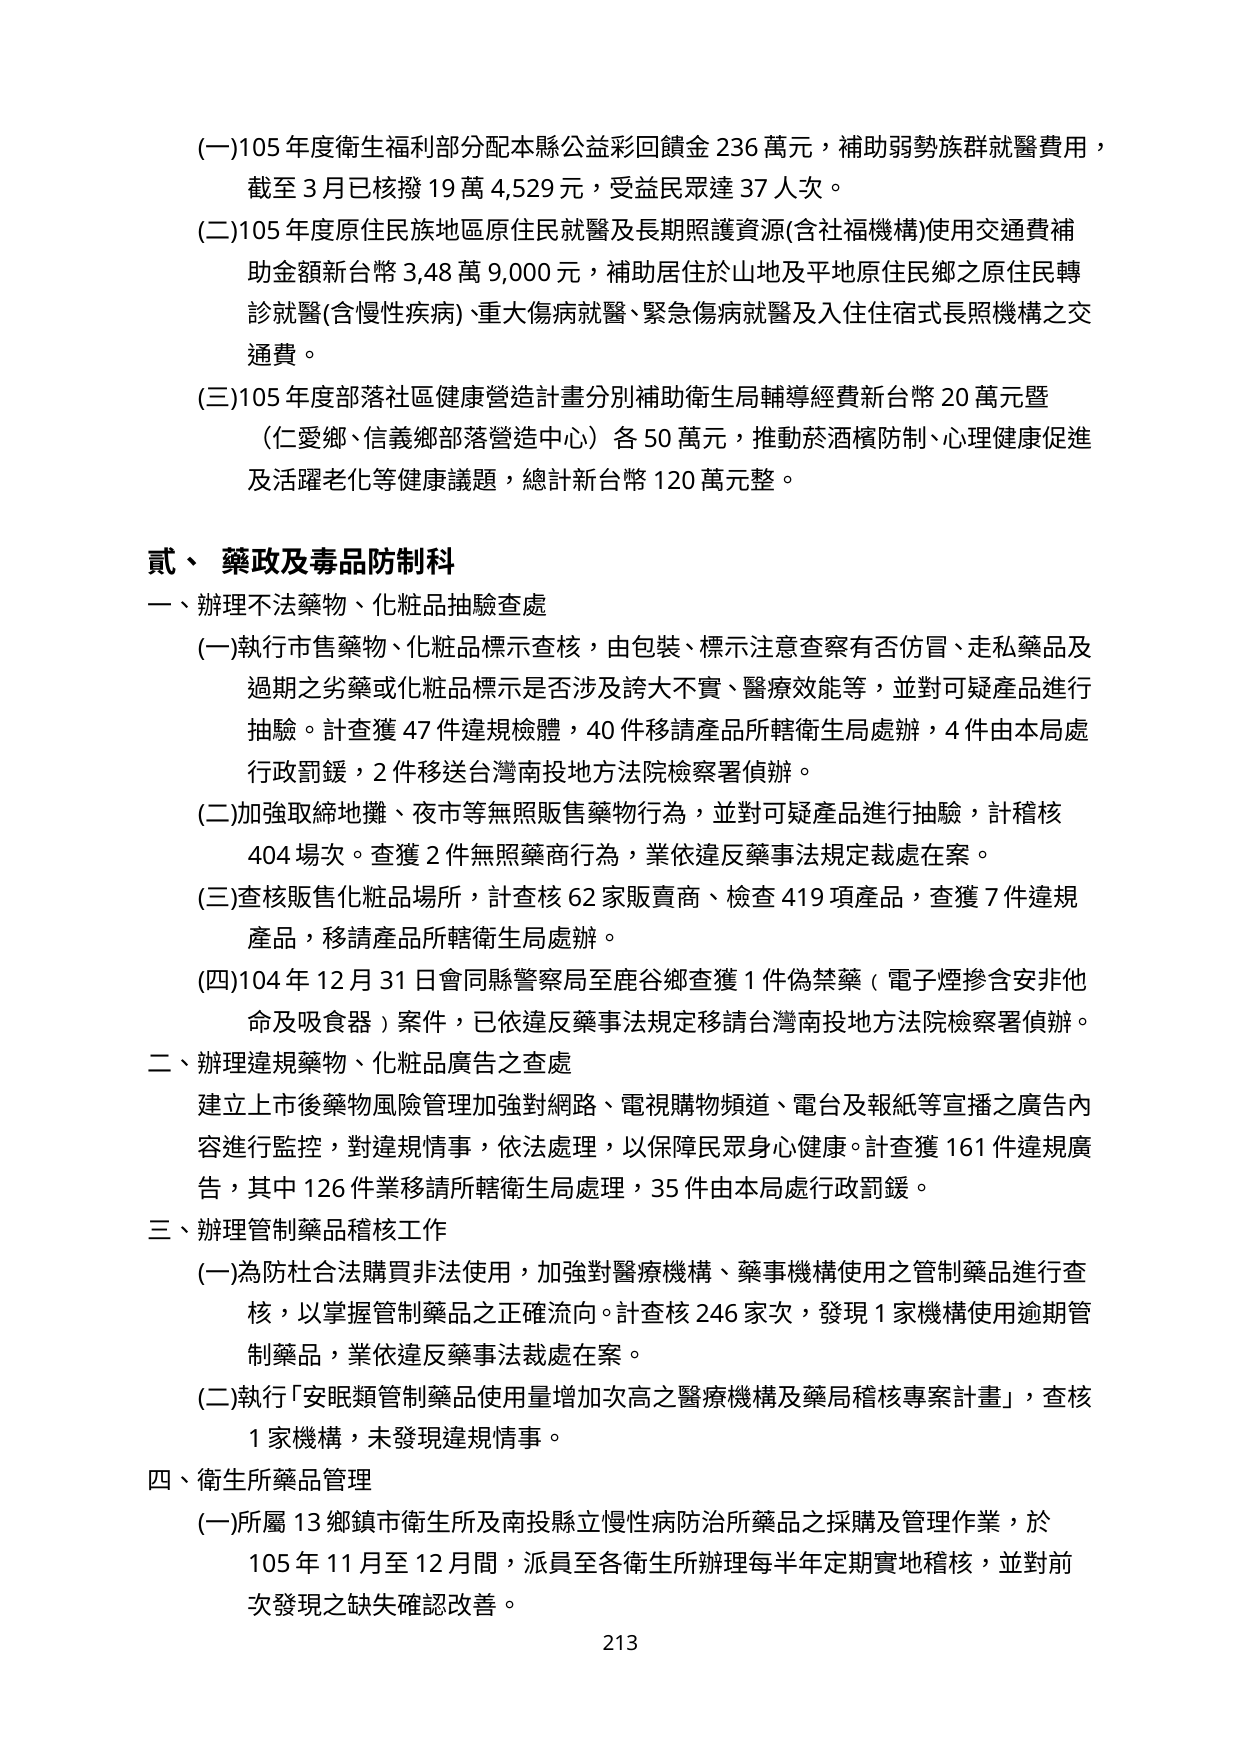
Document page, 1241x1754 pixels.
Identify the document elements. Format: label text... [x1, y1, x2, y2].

text (四)104年12月31日會同縣警察局至鹿谷鄉查獲1件偽禁藥﹙電子煙摻含安非他命及吸食器﹚案件，已依違反藥事法規定移請台灣南投地方法院檢察署偵辦。 [198, 956, 1092, 1039]
text 一、辦理不法藥物、化粧品抽驗查處 [148, 581, 1092, 623]
text (一)105年度衛生福利部分配本縣公益彩回饋金236萬元，補助弱勢族群就醫費用，截至3月已核撥19萬4,529元，受益民眾達37人次。 [198, 123, 1092, 206]
text (二)執行「安眠類管制藥品使用量增加次高之醫療機構及藥局稽核專案計畫」，查核1家機構，未發現違規情事。 [198, 1373, 1092, 1456]
text 建立上市後藥物風險管理加強對網路、電視購物頻道、電台及報紙等宣播之廣告內容進行監控，對違規情事，依法處理，以保障民眾身心健康。計查獲161件違規廣告，其中126件業移請所轄衛生局處理，35件由本局處行政罰鍰。 [198, 1081, 1092, 1206]
text (一)執行市售藥物、化粧品標示查核，由包裝、標示注意查察有否仿冒、走私藥品及過期之劣藥或化粧品標示是否涉及誇大不實、醫療效能等，並對可疑產品進行抽驗。計查獲47件違規檢體，40件移請產品所轄衛生局處辦，4件由本局處行政罰鍰，2件移送台灣南投地方法院檢察署偵辦。 [198, 623, 1092, 789]
text (三)查核販售化粧品場所，計查核62家販賣商、檢查419項產品，查獲7件違規產品，移請產品所轄衛生局處辦。 [198, 873, 1092, 956]
text (一)所屬13鄉鎮市衛生所及南投縣立慢性病防治所藥品之採購及管理作業，於105年11月至12月間，派員至各衛生所辦理每半年定期實地稽核，並對前次發現之缺失確認改善。 [198, 1498, 1092, 1623]
text (二)加強取締地攤、夜市等無照販售藥物行為，並對可疑產品進行抽驗，計稽核404場次。查獲2件無照藥商行為，業依違反藥事法規定裁處在案。 [198, 789, 1092, 873]
text 二、辦理違規藥物、化粧品廣告之查處 [148, 1039, 1092, 1081]
text (一)為防杜合法購買非法使用，加強對醫療機構、藥事機構使用之管制藥品進行查核，以掌握管制藥品之正確流向。計查核246家次，發現1家機構使用逾期管制藥品，業依違反藥事法裁處在案。 [198, 1248, 1092, 1373]
text (二)105年度原住民族地區原住民就醫及長期照護資源(含社福機構)使用交通費補助金額新台幣3,48萬9,000元，補助居住於山地及平地原住民鄉之原住民轉診就醫(含慢性疾病)、重大傷病就醫、緊急傷病就醫及入住住宿式長照機構之交通費。 [198, 206, 1092, 373]
text 三、辦理管制藥品稽核工作 [148, 1206, 1092, 1248]
list 藥政及毒品防制科 [148, 539, 1092, 581]
text 四、衛生所藥品管理 [148, 1456, 1092, 1498]
text (三)105年度部落社區健康營造計畫分別補助衛生局輔導經費新台幣20萬元暨（仁愛鄉、信義鄉部落營造中心）各50萬元，推動菸酒檳防制、心理健康促進及活躍老化等健康議題，總計新台幣120萬元整。 [198, 373, 1092, 498]
